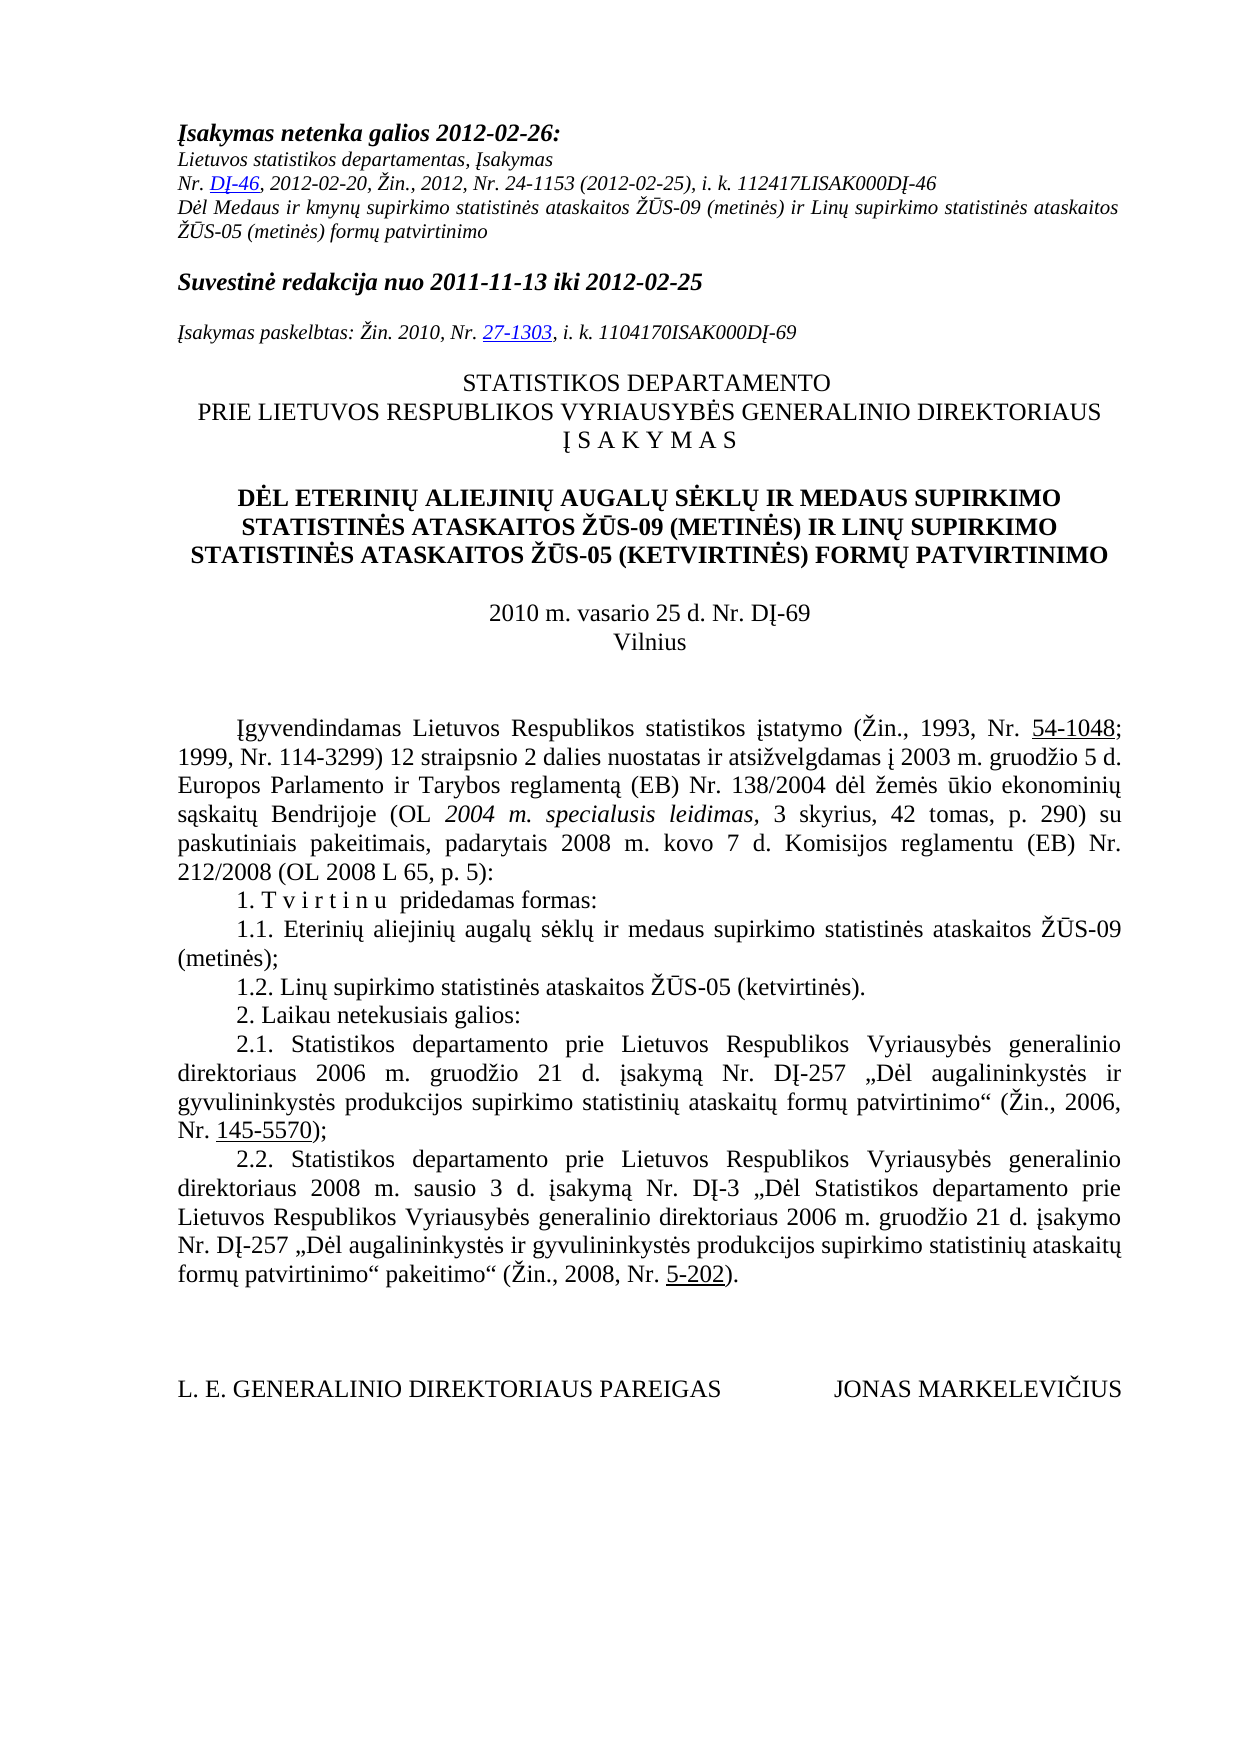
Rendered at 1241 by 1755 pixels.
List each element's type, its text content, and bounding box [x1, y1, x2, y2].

text 2010 m. vasario 25 d. Nr. DĮ-69 [177, 598, 1122, 627]
text Nr. DĮ-46, 2012-02-20, Žin., 2012, Nr. 24-1153 (2012-02-25), i. k. 112417LISAK000DĮ-46 [177, 171, 1122, 195]
text Įgyvendindamas Lietuvos Respublikos statistikos įstatymo (Žin., 1993, Nr. 54-1048; 1999, Nr. 114-3299) 12 straipsnio 2 dalies nuostatas ir atsižvelgdamas į 2003 m. gruodžio 5 d. Europos Parlamento ir Tarybos reglamentą (EB) Nr. 138/2004 dėl žemės ūkio ekonominių sąskaitų Bendrijoje (OL 2004 m. specialusis leidimas, 3 skyrius, 42 tomas, p. 290) su paskutiniais pakeitimais, padarytais 2008 m. kovo 7 d. Komisijos reglamentu (EB) Nr. 212/2008 (OL 2008 L 65, p. 5): [177, 713, 1122, 886]
text 2.1. Statistikos departamento prie Lietuvos Respublikos Vyriausybės generalinio direktoriaus 2006 m. gruodžio 21 d. įsakymą Nr. DĮ-257 „Dėl augalininkystės ir gyvulininkystės produkcijos supirkimo statistinių ataskaitų formų patvirtinimo“ (Žin., 2006, Nr. 145-5570); [177, 1029, 1122, 1144]
text DĖL ETERINIŲ ALIEJINIŲ AUGALŲ SĖKLŲ IR MEDAUS SUPIRKIMO STATISTINĖS ATASKAITOS ŽŪS-09 (METINĖS) IR LINŲ SUPIRKIMO STATISTINĖS ATASKAITOS ŽŪS-05 (KETVIRTINĖS) FORMŲ PATVIRTINIMO [177, 483, 1122, 569]
text L. e. generalinio direktoriaus pareigas Jonas Markelevičius [177, 1374, 1122, 1403]
text 2. Laikau netekusiais galios: [177, 1001, 1122, 1029]
text Suvestinė redakcija nuo 2011-11-13 iki 2012-02-25 [177, 267, 1122, 296]
text Dėl Medaus ir kmynų supirkimo statistinės ataskaitos ŽŪS-09 (metinės) ir Linų supirkimo statistinės ataskaitos ŽŪS-05 (metinės) formų patvirtinimo [177, 195, 1122, 243]
text Lietuvos statistikos departamentas, Įsakymas [177, 147, 1122, 171]
text Įsakymas netenka galios 2012-02-26: [177, 118, 1122, 147]
text Įsakymas paskelbtas: Žin. 2010, Nr. 27-1303, i. k. 1104170ISAK000DĮ-69 [177, 320, 1122, 344]
text PRIE LIETUVOS RESPUBLIKOS VYRIAUSYBĖS GENERALINIO DIREKTORIAUS [177, 397, 1122, 426]
text STATISTIKOS DEPARTAMENTO [177, 368, 1122, 397]
text 1.1. Eterinių aliejinių augalų sėklų ir medaus supirkimo statistinės ataskaitos ŽŪS-09 (metinės); [177, 914, 1122, 972]
text 1. Tvirtinu pridedamas formas: [177, 886, 1122, 914]
text Vilnius [177, 627, 1122, 656]
text 2.2. Statistikos departamento prie Lietuvos Respublikos Vyriausybės generalinio direktoriaus 2008 m. sausio 3 d. įsakymą Nr. DĮ-3 „Dėl Statistikos departamento prie Lietuvos Respublikos Vyriausybės generalinio direktoriaus 2006 m. gruodžio 21 d. įsakymo Nr. DĮ-257 „Dėl augalininkystės ir gyvulininkystės produkcijos supirkimo statistinių ataskaitų formų patvirtinimo“ pakeitimo“ (Žin., 2008, Nr. 5-202). [177, 1144, 1122, 1288]
text 1.2. Linų supirkimo statistinės ataskaitos ŽŪS-05 (ketvirtinės). [177, 972, 1122, 1001]
text ĮSAKYMAS [177, 426, 1122, 454]
